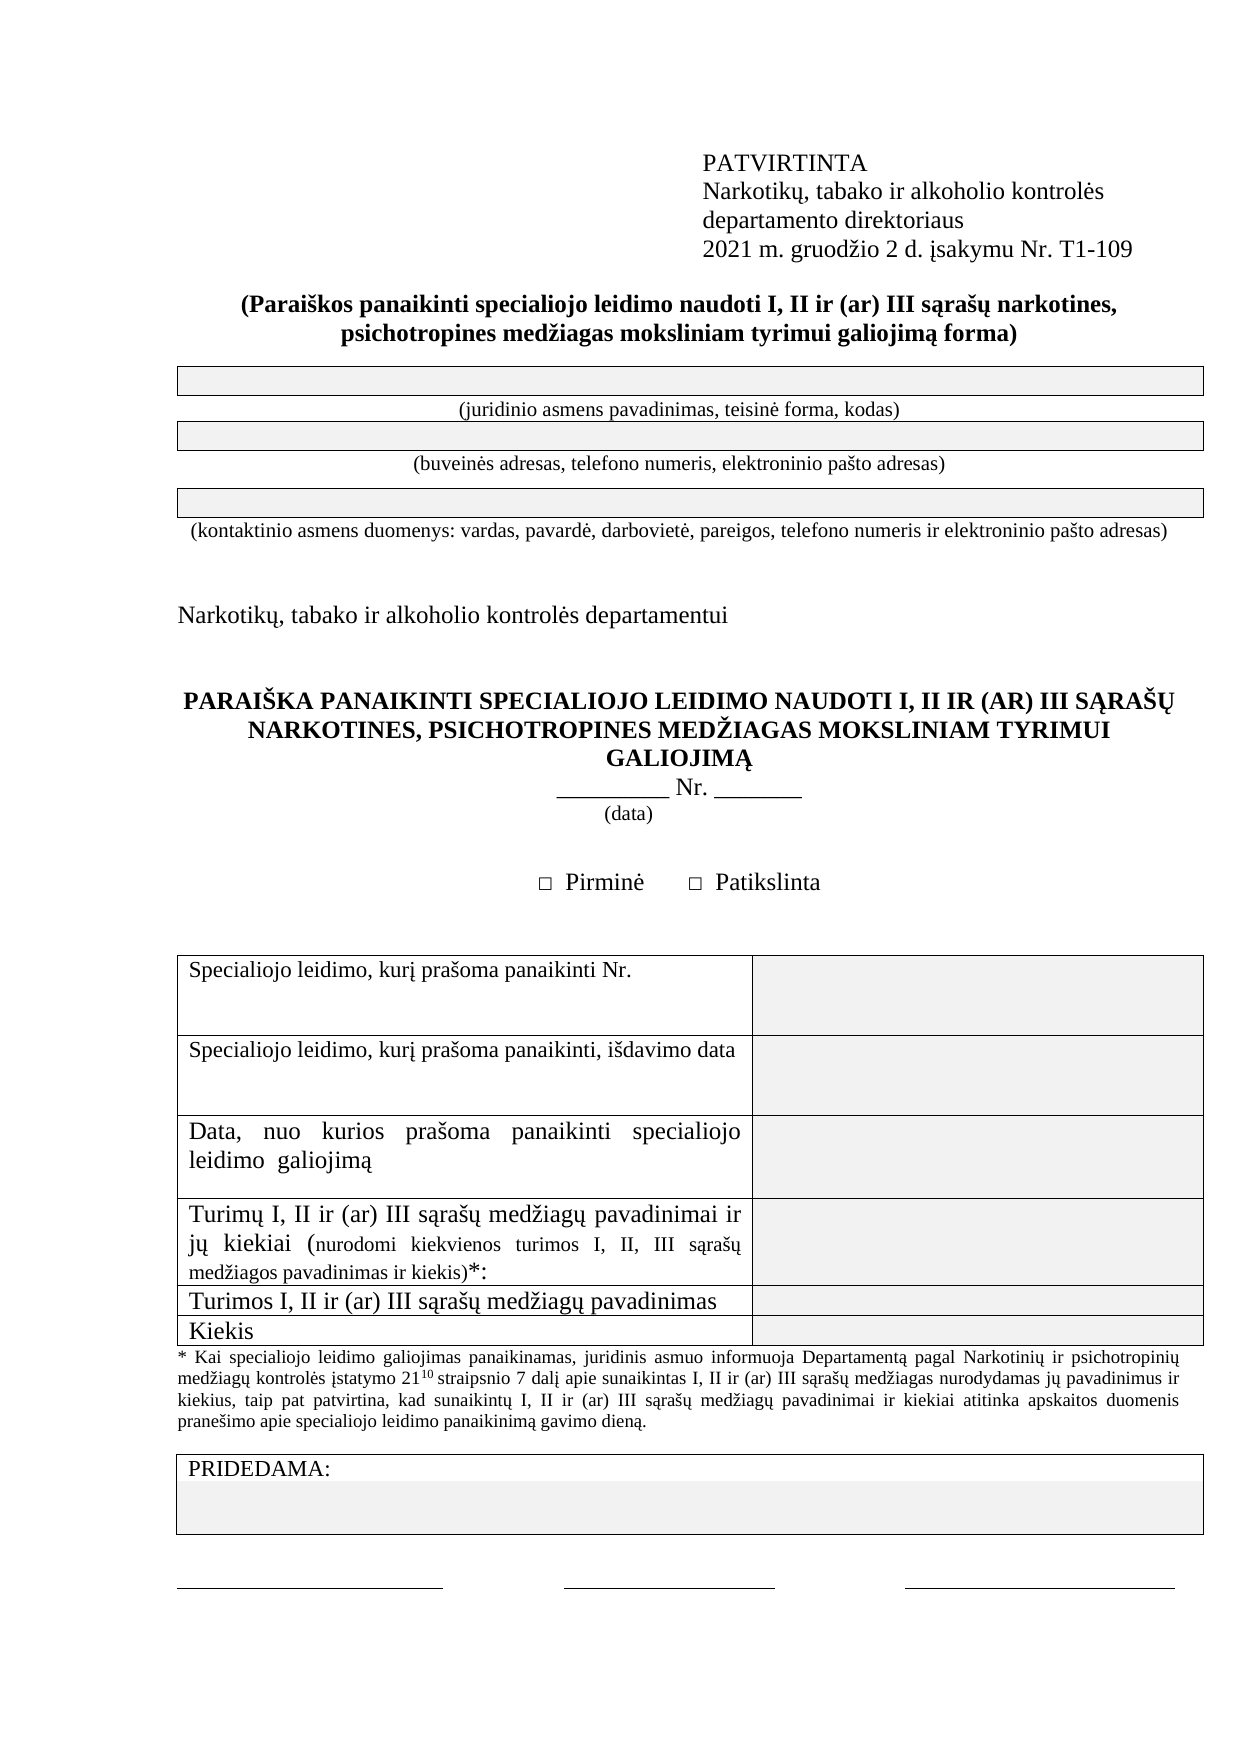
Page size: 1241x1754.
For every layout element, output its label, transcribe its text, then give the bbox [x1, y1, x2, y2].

text ☐ Pirminė ☐ Patikslinta [177, 863, 1181, 897]
text (data) [177, 801, 1181, 825]
text _________ Nr. _______ [177, 772, 1181, 801]
table_cell [753, 1286, 1203, 1315]
text Narkotikų, tabako ir alkoholio kontrolės departamentui [177, 600, 1181, 628]
table_header [178, 422, 1203, 450]
text Narkotikų, tabako ir alkoholio kontrolės [702, 176, 1181, 205]
table_cell [443, 1535, 564, 1587]
text PARAIŠKA PANAIKINTI SPECIALIOJO LEIDIMO NAUDOTI I, II IR (AR) III SĄRAŠŲ NARKOTINES, PSICHOTROPINES MEDŽIAGAS MOKSLINIAM TYRIMUI GALIOJIMĄ [177, 686, 1181, 772]
table_cell [564, 1535, 775, 1587]
table_header [178, 367, 1203, 395]
table_cell [905, 1535, 1174, 1587]
table_cell [775, 1535, 905, 1587]
text departamento direktoriaus [702, 205, 1181, 234]
table_cell [753, 1116, 1203, 1198]
text 2021 m. gruodžio 2 d. įsakymu Nr. T1-109 [702, 234, 1181, 263]
table_cell Specialiojo leidimo, kurį prašoma panaikinti, išdavimo data [178, 1036, 752, 1115]
table_header [753, 956, 1203, 1035]
text (Paraiškos panaikinti specialiojo leidimo naudoti I, II ir (ar) III sąrašų narkotines, psichotropines medžiagas moksliniam tyrimui galiojimą forma) [177, 289, 1181, 346]
table_header pridedama: [177, 1455, 1203, 1481]
table_cell Turimų I, II ir (ar) III sąrašų medžiagų pavadinimai ir jų kiekiai (nurodomi kiekvienos turimos I, II, III sąrašų medžiagos pavadinimas ir kiekis)*: [178, 1199, 752, 1285]
table_cell [177, 1481, 1203, 1534]
table_cell [753, 1316, 1203, 1345]
text (buveinės adresas, telefono numeris, elektroninio pašto adresas) [177, 451, 1181, 475]
table_cell Data, nuo kurios prašoma panaikinti specialiojo leidimo galiojimą [178, 1116, 752, 1198]
text PATVIRTINTA [702, 148, 1181, 176]
text * Kai specialiojo leidimo galiojimas panaikinamas, juridinis asmuo informuoja Departamentą pagal Narkotinių ir psichotropinių medžiagų kontrolės įstatymo 2110 straipsnio 7 dalį apie sunaikintas I, II ir (ar) III sąrašų medžiagas nurodydamas jų pavadinimus ir kiekius, taip pat patvirtina, kad sunaikintų I, II ir (ar) III sąrašų medžiagų pavadinimai ir kiekiai atitinka apskaitos duomenis pranešimo apie specialiojo leidimo panaikinimą gavimo dieną. [177, 1346, 1181, 1432]
table_cell [1175, 1535, 1204, 1587]
table_cell Kiekis [178, 1316, 752, 1345]
text (kontaktinio asmens duomenys: vardas, pavardė, darbovietė, pareigos, telefono numeris ir elektroninio pašto adresas) [177, 518, 1181, 542]
table_header [178, 489, 1203, 517]
table_cell [753, 1199, 1203, 1285]
table_cell [177, 1535, 442, 1587]
table_cell [753, 1036, 1203, 1115]
table_header Specialiojo leidimo, kurį prašoma panaikinti Nr. [178, 956, 752, 1035]
table_cell Turimos I, II ir (ar) III sąrašų medžiagų pavadinimas [178, 1286, 752, 1315]
text (juridinio asmens pavadinimas, teisinė forma, kodas) [177, 396, 1181, 421]
